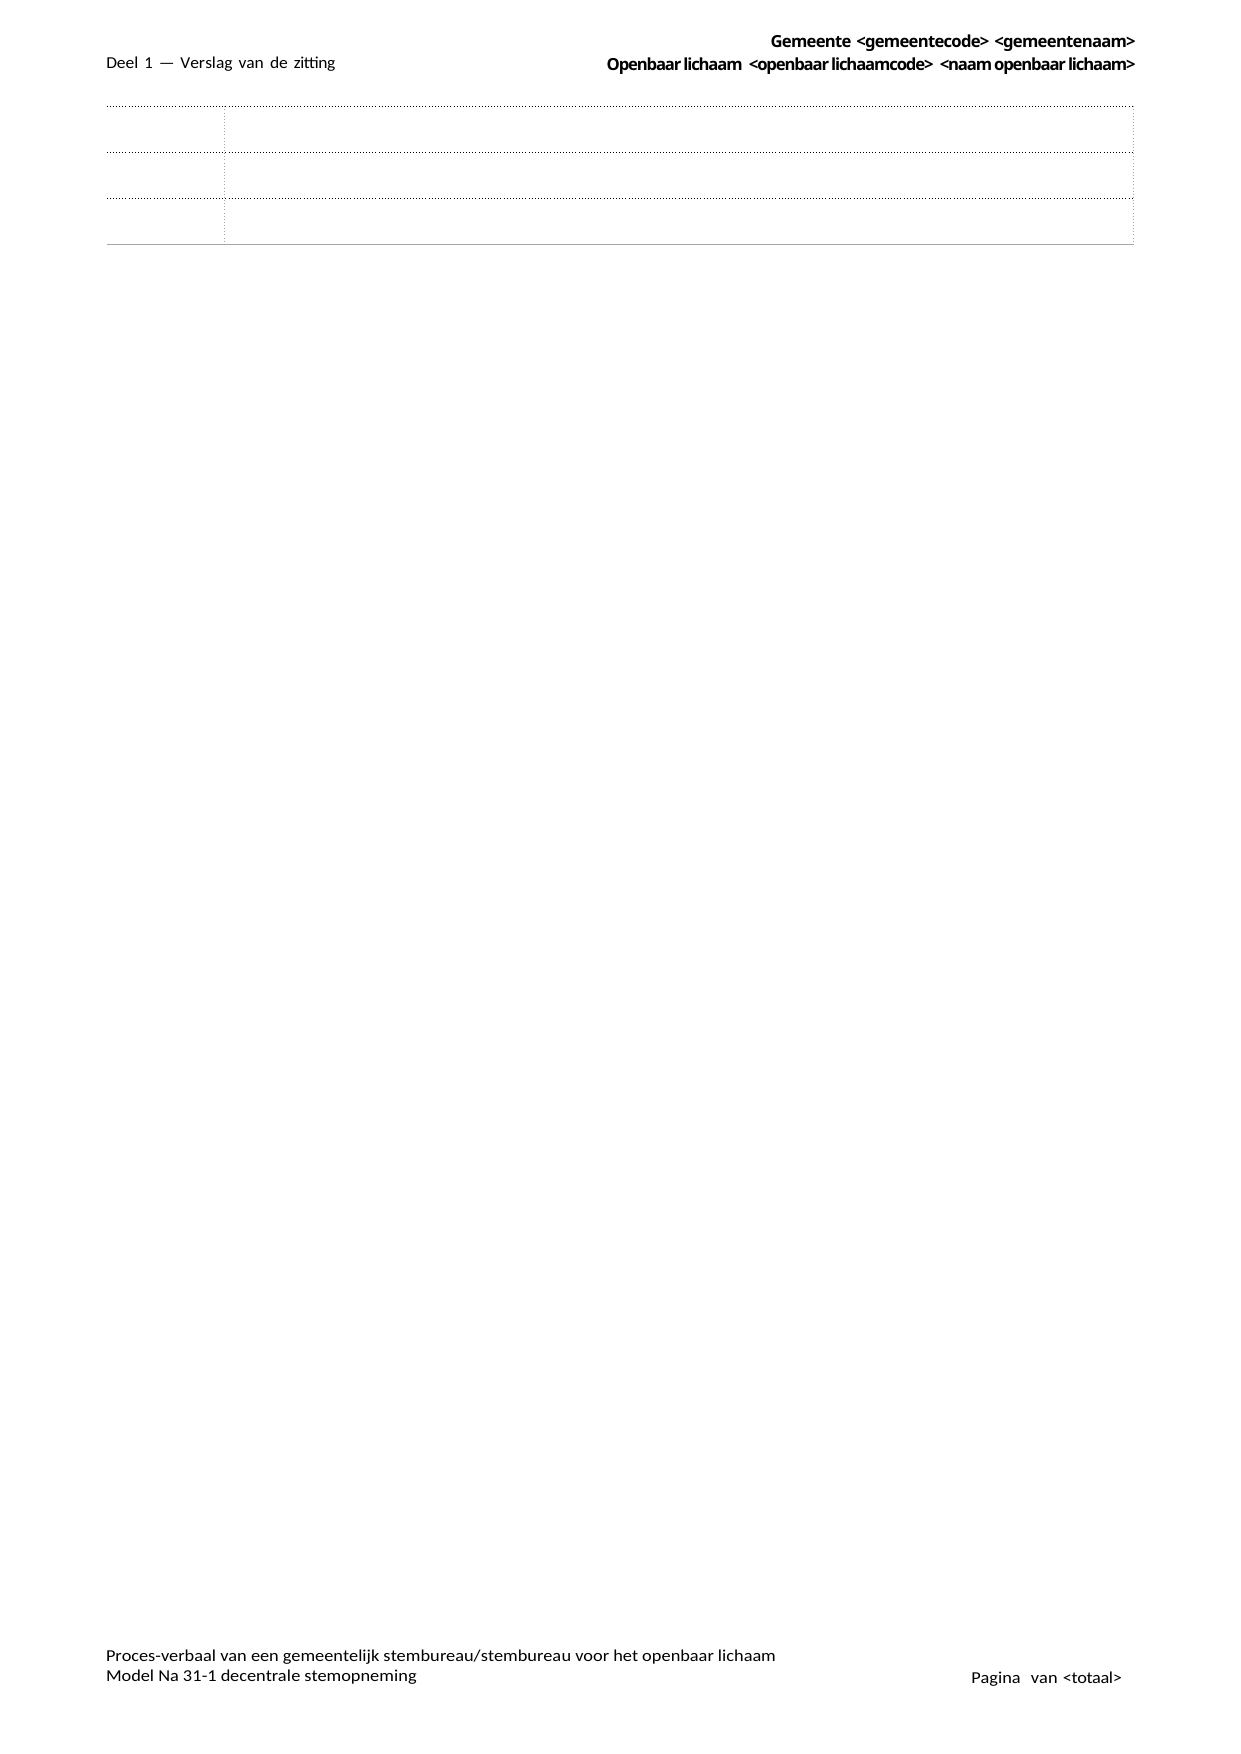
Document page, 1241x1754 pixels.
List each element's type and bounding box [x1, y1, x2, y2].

table_cell [224, 198, 1134, 243]
table_cell [107, 106, 224, 152]
table_cell [107, 198, 224, 243]
table_cell [107, 152, 224, 198]
table_cell [224, 152, 1134, 198]
table_cell [224, 106, 1134, 152]
